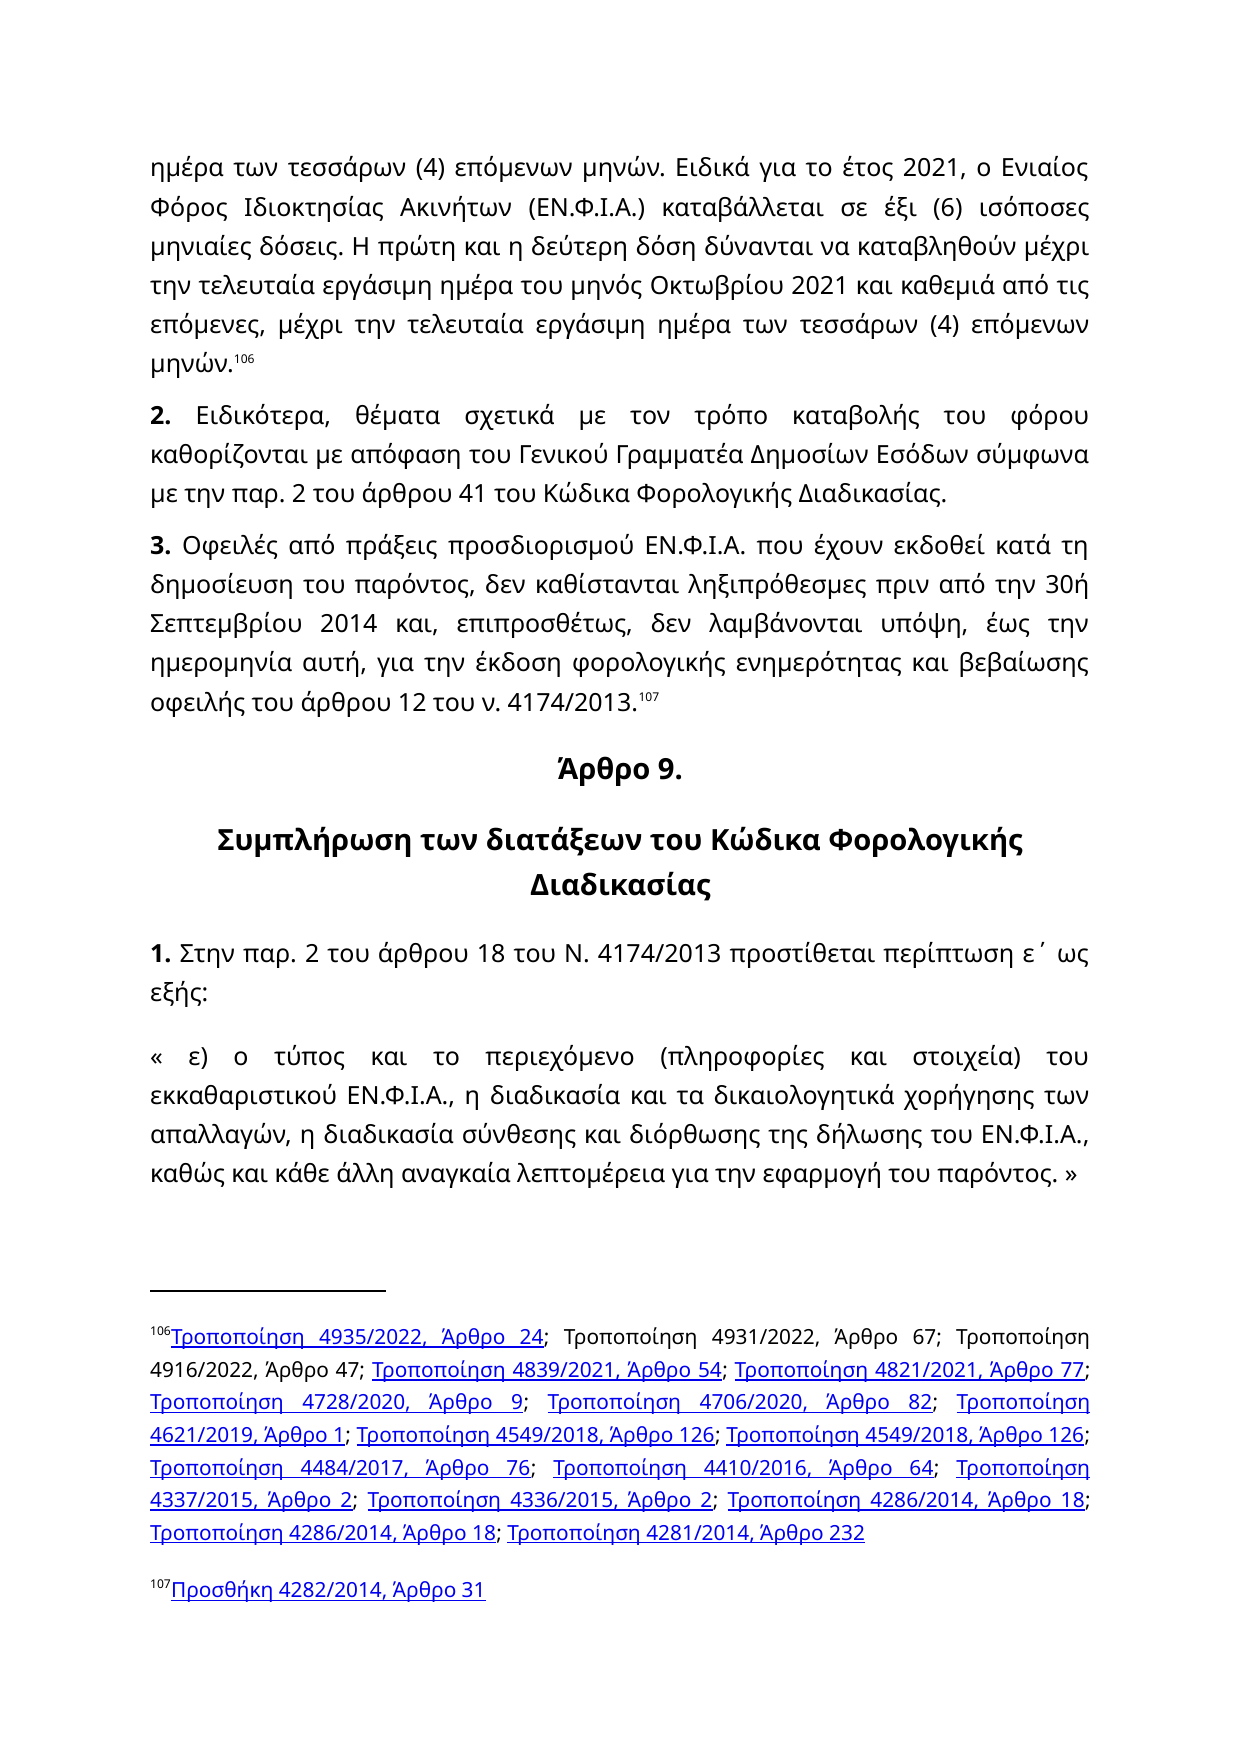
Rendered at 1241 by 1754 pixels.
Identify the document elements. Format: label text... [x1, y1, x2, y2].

text Προσθήκη 4282/2014, Άρθρο 31 [150, 1576, 1090, 1604]
text ημέρα των τεσσάρων (4) επόμενων μηνών. Ειδικά για το έτος 2021, ο Ενιαίος Φόρος Ιδιοκτησίας Ακινήτων (ΕΝ.Φ.Ι.Α.) καταβάλλεται σε έξι (6) ισόποσες μηνιαίες δόσεις. Η πρώτη και η δεύτερη δόση δύνανται να καταβληθούν μέχρι την τελευταία εργάσιμη ημέρα του μηνός Οκτωβρίου 2021 και καθεμιά από τις επόμενες, μέχρι την τελευταία εργάσιμη ημέρα των τεσσάρων (4) επόμενων μηνών. [150, 150, 1090, 380]
text 1. Στην παρ. 2 του άρθρου 18 του Ν. 4174/2013 προστίθεται περίπτωση ε΄ ως εξής: [150, 935, 1090, 1008]
text 3. Οφειλές από πράξεις προσδιορισµού ΕΝ.Φ.Ι.Α. που έχουν εκδοθεί κατά τη δηµοσίευση του παρόντος, δεν καθίστανται ληξιπρόθεσµες πριν από την 30ή Σεπτεµβρίου 2014 και, επιπροσθέτως, δεν λαµβάνονται υπόψη, έως την ηµεροµηνία αυτή, για την έκδοση φορολογικής ενηµερότητας και βεβαίωσης οφειλής του άρθρου 12 του ν. 4174/2013. [150, 527, 1090, 718]
subtitle Συμπλήρωση των διατάξεων του Κώδικα Φορολογικής Διαδικασίας [150, 819, 1090, 904]
text « ε) ο τύπος και το περιεχόμενο (πληροφορίες και στοιχεία) του εκκαθαριστικού ΕΝ.Φ.Ι.Α., η διαδικασία και τα δικαιολογητικά χορήγησης των απαλλαγών, η διαδικασία σύνθεσης και διόρθωσης της δήλωσης του ΕΝ.Φ.Ι.Α., καθώς και κάθε άλλη αναγκαία λεπτομέρεια για την εφαρμογή του παρόντος. » [150, 1038, 1090, 1190]
text 2. Ειδικότερα, θέματα σχετικά με τον τρόπο καταβολής του φόρου καθορίζονται με απόφαση του Γενικού Γραμματέα Δημοσίων Εσόδων σύμφωνα με την παρ. 2 του άρθρου 41 του Κώδικα Φορολογικής Διαδικασίας. [150, 397, 1090, 510]
subtitle Άρθρο 9. [150, 748, 1090, 788]
text Τροποποίηση 4935/2022, Άρθρο 24; Τροποποίηση 4931/2022, Άρθρο 67; Τροποποίηση 4916/2022, Άρθρο 47; Τροποποίηση 4839/2021, Άρθρο 54; Τροποποίηση 4821/2021, Άρθρο 77; Τροποποίηση 4728/2020, Άρθρο 9; Τροποποίηση 4706/2020, Άρθρο 82; Τροποποίηση 4621/2019, Άρθρο 1; Τροποποίηση 4549/2018, Άρθρο 126; Τροποποίηση 4549/2018, Άρθρο 126; Τροποποίηση 4484/2017, Άρθρο 76; Τροποποίηση 4410/2016, Άρθρο 64; Τροποποίηση 4337/2015, Άρθρο 2; Τροποποίηση 4336/2015, Άρθρο 2; Τροποποίηση 4286/2014, Άρθρο 18; Τροποποίηση 4286/2014, Άρθρο 18; Τροποποίηση 4281/2014, Άρθρο 232 [150, 1322, 1090, 1546]
